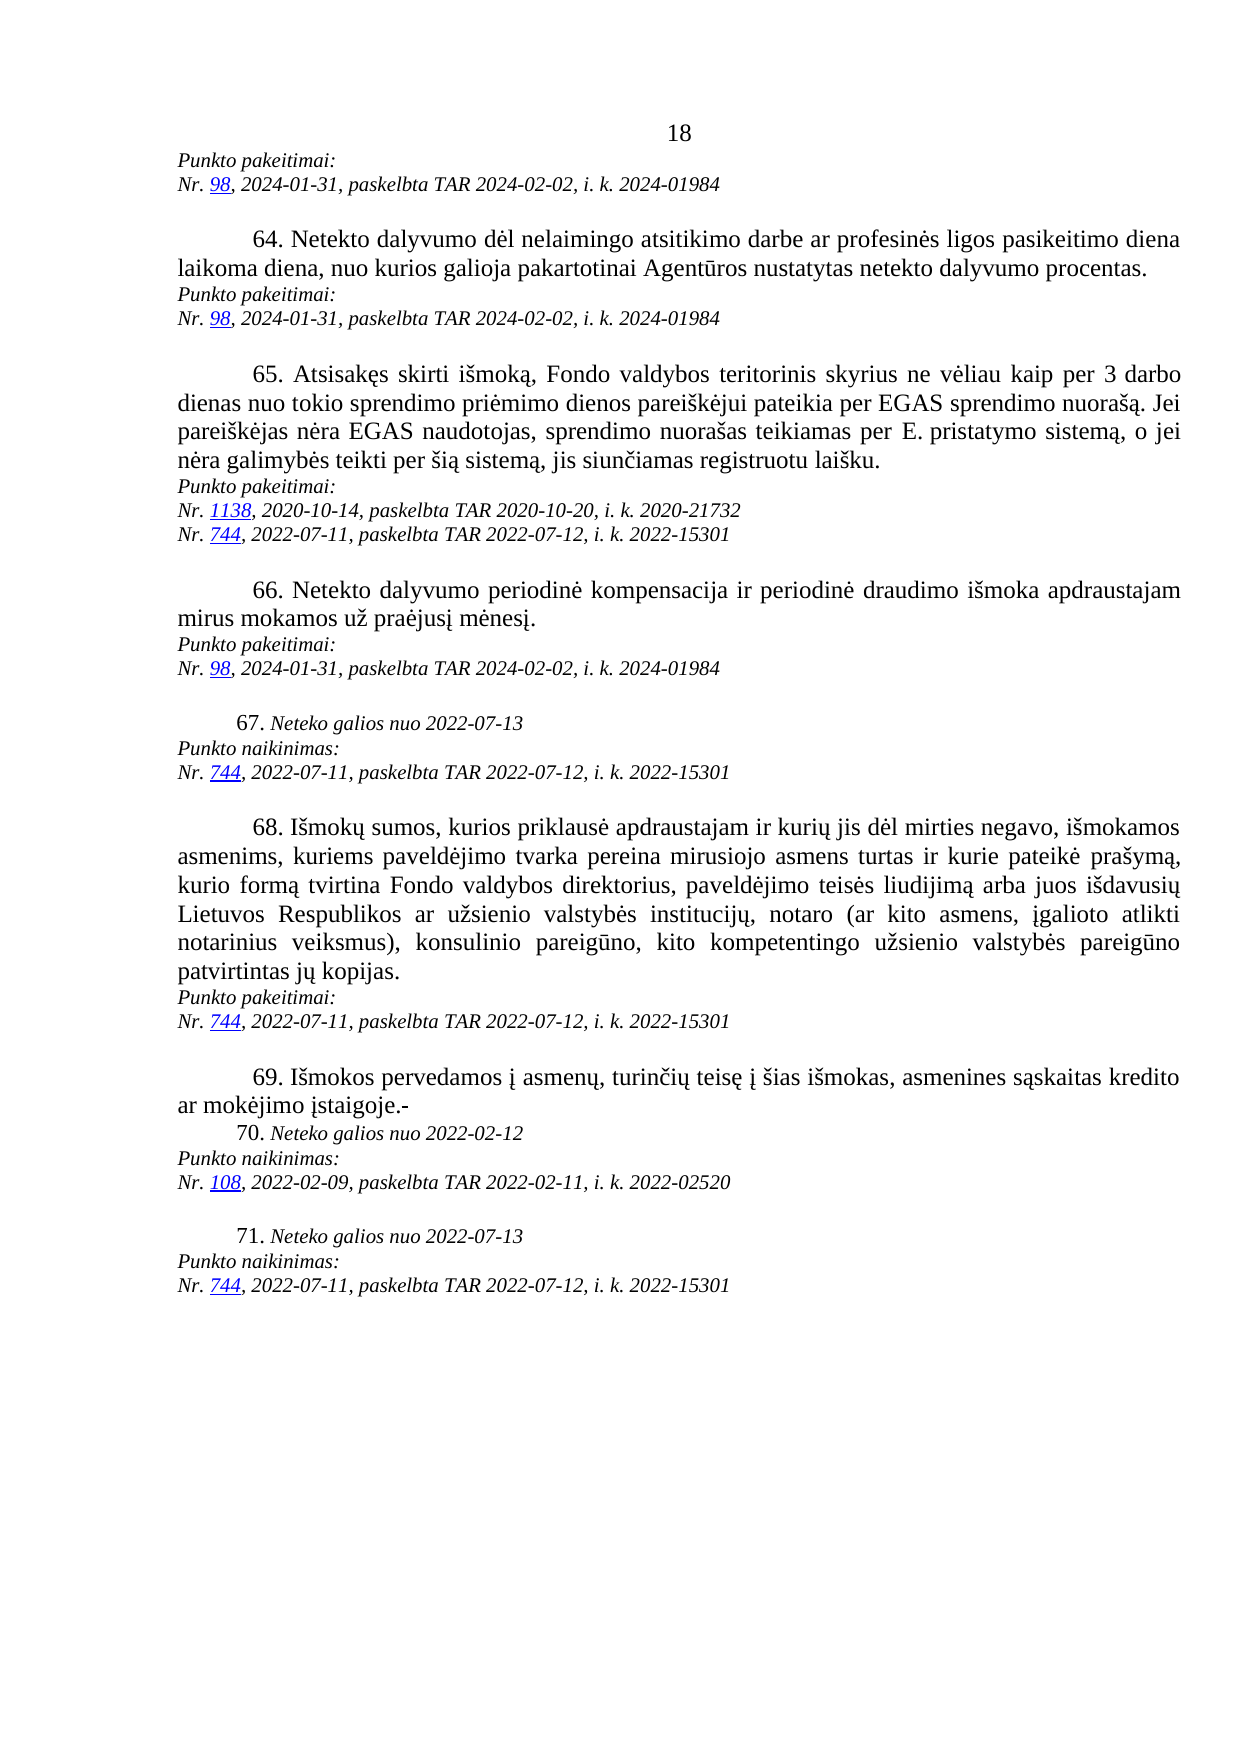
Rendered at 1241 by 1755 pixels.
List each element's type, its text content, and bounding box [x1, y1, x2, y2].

text 64. Netekto dalyvumo dėl nelaimingo atsitikimo darbe ar profesinės ligos pasikeitimo diena laikoma diena, nuo kurios galioja pakartotinai Agentūros nustatytas netekto dalyvumo procentas. [177, 224, 1181, 282]
text 69. Išmokos pervedamos į asmenų, turinčių teisę į šias išmokas, asmenines sąskaitas kredito ar mokėjimo įstaigoje. [177, 1062, 1181, 1119]
text Punkto naikinimas: [177, 1146, 1181, 1170]
text Punkto pakeitimai: [177, 632, 1181, 656]
text Punkto naikinimas: [177, 736, 1181, 759]
text 65. Atsisakęs skirti išmoką, Fondo valdybos teritorinis skyrius ne vėliau kaip per 3 darbo dienas nuo tokio sprendimo priėmimo dienos pareiškėjui pateikia per EGAS sprendimo nuorašą. Jei pareiškėjas nėra EGAS naudotojas, sprendimo nuorašas teikiamas per E. pristatymo sistemą, o jei nėra galimybės teikti per šią sistemą, jis siunčiamas registruotu laišku. [177, 359, 1181, 474]
text Punkto pakeitimai: [177, 985, 1181, 1009]
text Punkto pakeitimai: [177, 148, 1181, 172]
text 67. Neteko galios nuo 2022-07-13 [177, 709, 1181, 736]
text Punkto pakeitimai: [177, 474, 1181, 498]
text Nr. 98, 2024-01-31, paskelbta TAR 2024-02-02, i. k. 2024-01984 [177, 656, 1181, 680]
text 68. Išmokų sumos, kurios priklausė apdraustajam ir kurių jis dėl mirties negavo, išmokamos asmenims, kuriems paveldėjimo tvarka pereina mirusiojo asmens turtas ir kurie pateikė prašymą, kurio formą tvirtina Fondo valdybos direktorius, paveldėjimo teisės liudijimą arba juos išdavusių Lietuvos Respublikos ar užsienio valstybės institucijų, notaro (ar kito asmens, įgalioto atlikti notarinius veiksmus), konsulinio pareigūno, kito kompetentingo užsienio valstybės pareigūno patvirtintas jų kopijas. [177, 812, 1181, 985]
text Punkto pakeitimai: [177, 282, 1181, 306]
text Nr. 744, 2022-07-11, paskelbta TAR 2022-07-12, i. k. 2022-15301 [177, 1273, 1181, 1297]
text Nr. 108, 2022-02-09, paskelbta TAR 2022-02-11, i. k. 2022-02520 [177, 1170, 1181, 1194]
text Nr. 98, 2024-01-31, paskelbta TAR 2024-02-02, i. k. 2024-01984 [177, 306, 1181, 330]
text Nr. 744, 2022-07-11, paskelbta TAR 2022-07-12, i. k. 2022-15301 [177, 759, 1181, 784]
text Punkto naikinimas: [177, 1249, 1181, 1273]
text 71. Neteko galios nuo 2022-07-13 [177, 1222, 1181, 1249]
text Nr. 744, 2022-07-11, paskelbta TAR 2022-07-12, i. k. 2022-15301 [177, 1009, 1181, 1033]
text 66. Netekto dalyvumo periodinė kompensacija ir periodinė draudimo išmoka apdraustajam mirus mokamos už praėjusį mėnesį. [177, 575, 1181, 632]
text Nr. 98, 2024-01-31, paskelbta TAR 2024-02-02, i. k. 2024-01984 [177, 172, 1181, 196]
text Nr. 744, 2022-07-11, paskelbta TAR 2022-07-12, i. k. 2022-15301 [177, 522, 1181, 546]
text Nr. 1138, 2020-10-14, paskelbta TAR 2020-10-20, i. k. 2020-21732 [177, 498, 1181, 522]
text 70. Neteko galios nuo 2022-02-12 [177, 1119, 1181, 1146]
